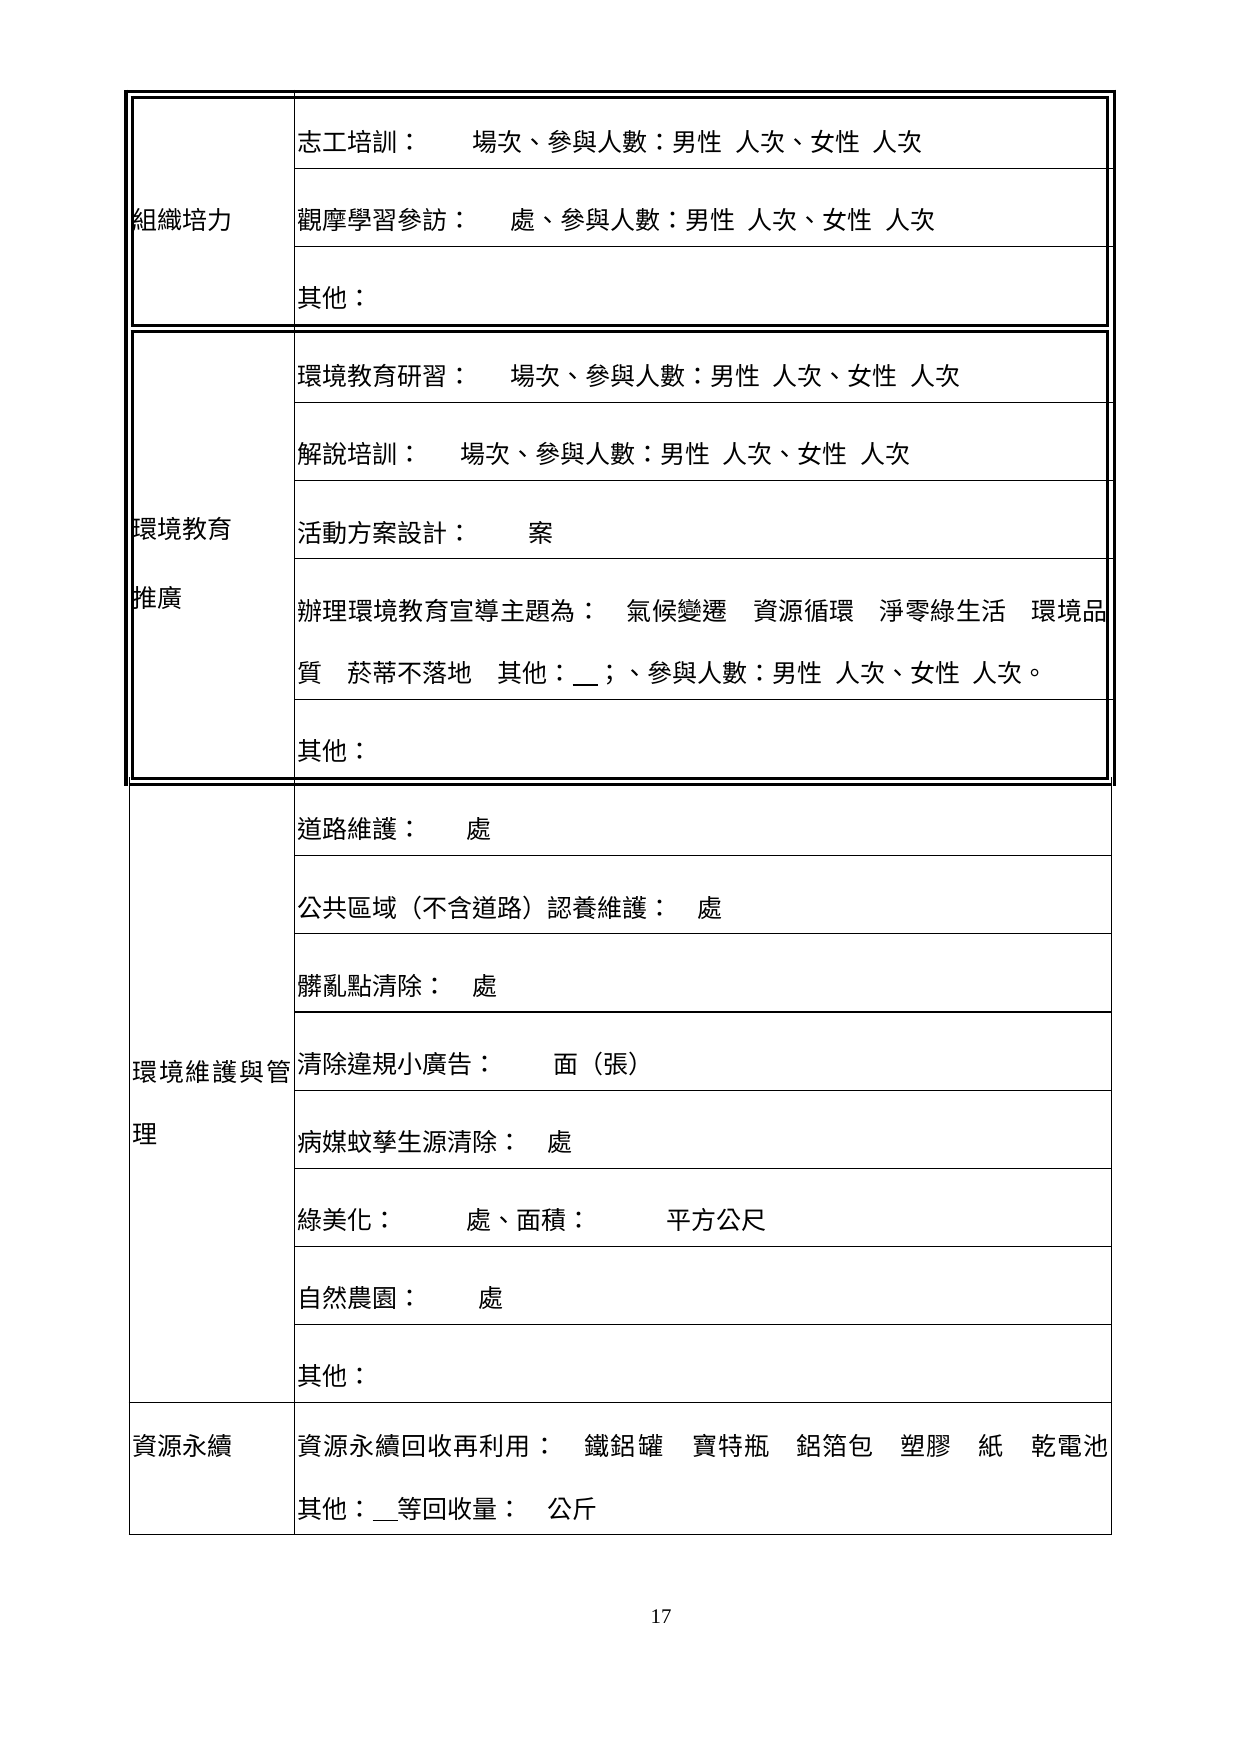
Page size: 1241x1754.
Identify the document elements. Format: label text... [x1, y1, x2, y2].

table_cell 環境維護與管理 [130, 786, 294, 1402]
table_cell 活動方案設計： 案 [295, 481, 1106, 558]
table_cell 觀摩學習參訪： 處、參與人數：男性 人次、女性 人次 [295, 169, 1106, 246]
table_cell 髒亂點清除： 處 [295, 934, 1111, 1011]
table_cell 資源永續回收再利用： 鐵鋁罐 寶特瓶 鋁箔包 塑膠 紙 乾電池 其他： 等回收量： 公斤 [295, 1403, 1111, 1534]
table_cell [130, 778, 294, 783]
table_cell 其他： [295, 700, 1106, 777]
table_cell 自然農園： 處 [295, 1247, 1111, 1324]
table_cell 資源永續 [130, 1403, 294, 1534]
table_cell 公共區域（不含道路）認養維護： 處 [295, 856, 1111, 933]
table_cell 其他： [295, 247, 1106, 324]
table_cell 解說培訓： 場次、參與人數：男性 人次、女性 人次 [295, 403, 1106, 480]
table_cell 道路維護： 處 [295, 786, 1111, 855]
table_cell 綠美化： 處、面積： 平方公尺 [295, 1169, 1111, 1246]
table_cell 環境教育 推廣 [129, 324, 294, 777]
table_cell 組織培力 [129, 93, 294, 324]
table_cell 志工培訓： 場次、參與人數：男性 人次、女性 人次 [295, 93, 1111, 168]
table_cell 辦理環境教育宣導主題為： 氣候變遷 資源循環 淨零綠生活 環境品質 菸蒂不落地 其他： ；、參與人數：男性 人次、女性 人次。 [295, 559, 1106, 699]
table_cell 病媒蚊孳生源清除： 處 [295, 1091, 1111, 1168]
table_cell 其他： [295, 1325, 1111, 1402]
table_cell 環境教育研習： 場次、參與人數：男性 人次、女性 人次 [295, 324, 1111, 402]
table_cell 清除違規小廣告： 面（張） [295, 1013, 1111, 1089]
table_cell [295, 777, 1111, 783]
